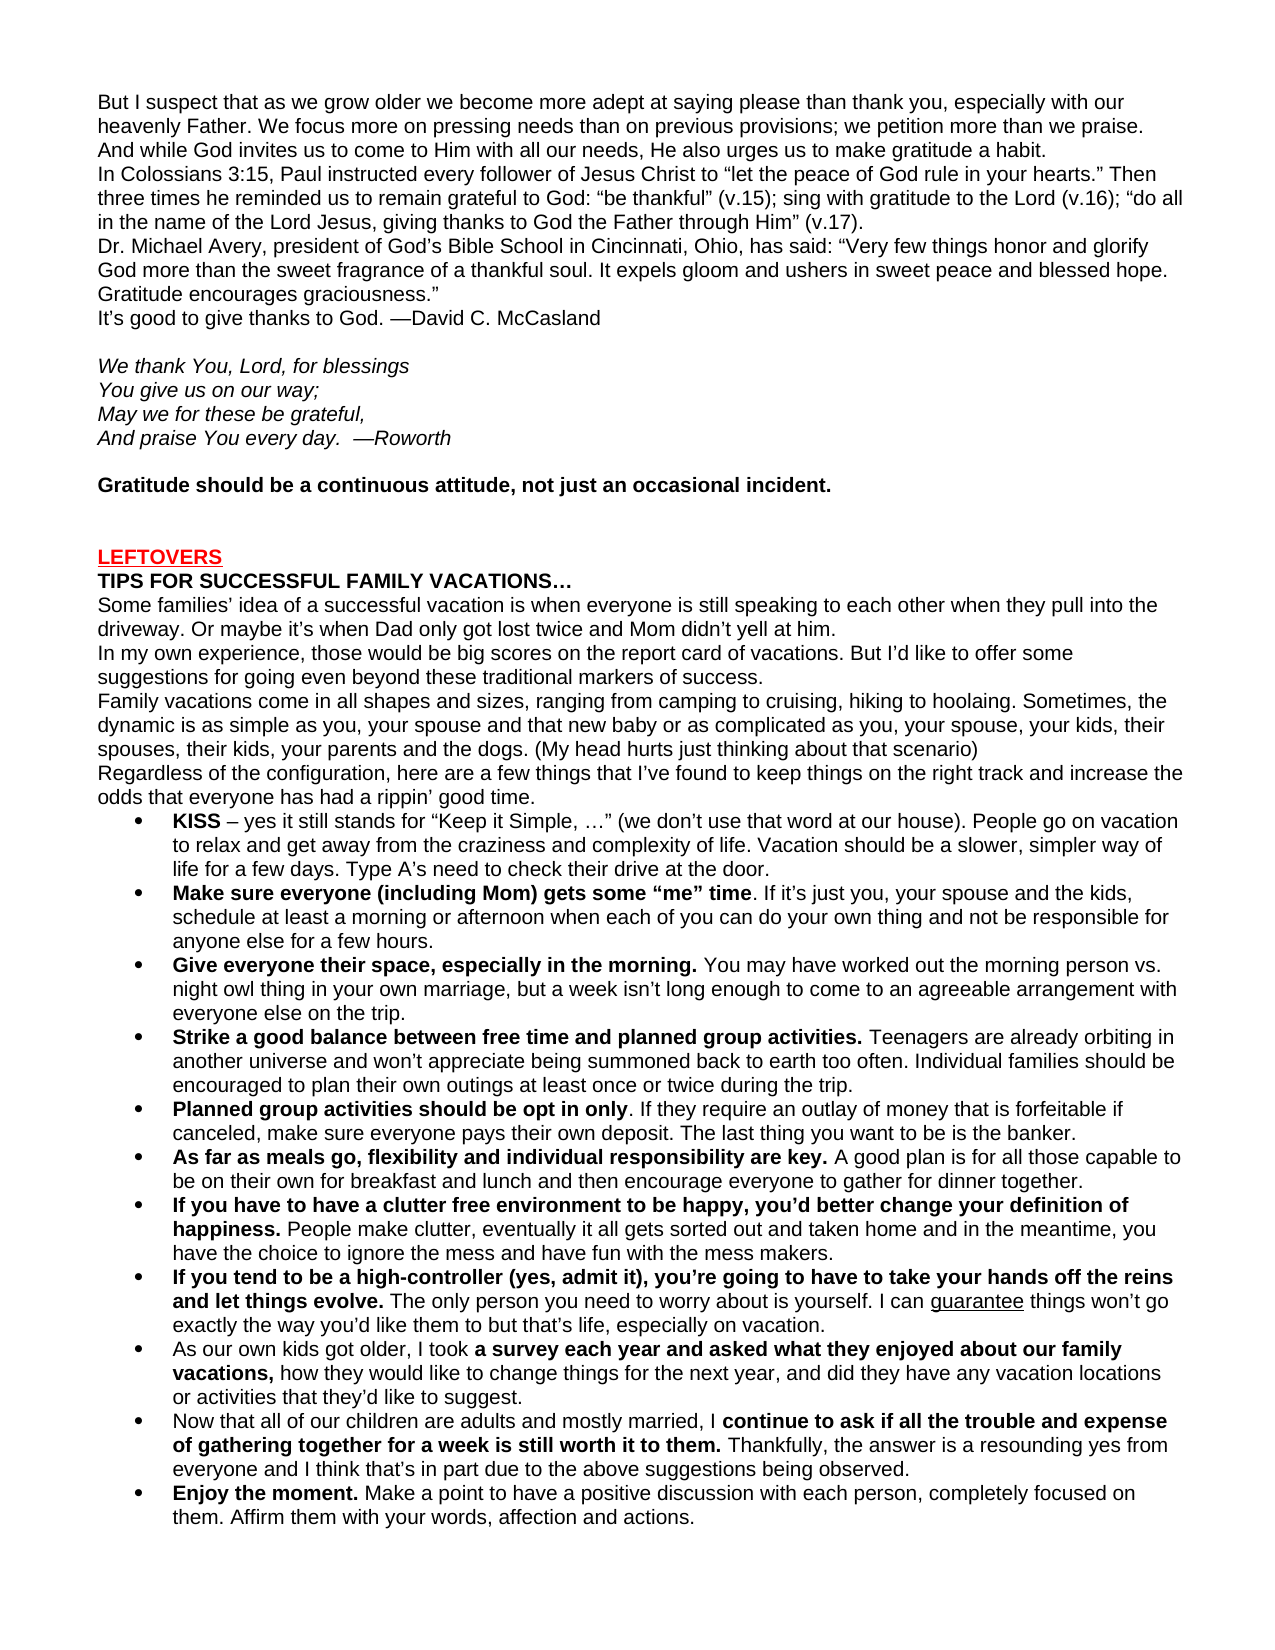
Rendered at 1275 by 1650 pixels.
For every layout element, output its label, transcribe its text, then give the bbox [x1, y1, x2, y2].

text LEFTOVERS [97, 545, 1185, 569]
text TIPS FOR SUCCESSFUL FAMILY VACATIONS… [97, 569, 1185, 593]
text In my own experience, those would be big scores on the report card of vacations. But I’d like to offer some suggestions for going even beyond these traditional markers of success. [97, 641, 1185, 689]
list Give everyone their space, especially in the morning. You may have worked out the morning person vs. night owl thing in your own marriage, but a week isn’t long enough to come to an agreeable arrangement with everyone else on the trip. [135, 953, 1185, 1025]
list Now that all of our children are adults and mostly married, I continue to ask if all the trouble and expense of gathering together for a week is still worth it to them. Thankfully, the answer is a resounding yes from everyone and I think that’s in part due to the above suggestions being observed. [135, 1409, 1185, 1481]
text Family vacations come in all shapes and sizes, ranging from camping to cruising, hiking to hoolaing. Sometimes, the dynamic is as simple as you, your spouse and that new baby or as complicated as you, your spouse, your kids, their spouses, their kids, your parents and the dogs. (My head hurts just thinking about that scenario) [97, 689, 1185, 761]
text In Colossians 3:15, Paul instructed every follower of Jesus Christ to “let the peace of God rule in your hearts.” Then three times he reminded us to remain grateful to God: “be thankful” (v.15); sing with gratitude to the Lord (v.16); “do all in the name of the Lord Jesus, giving thanks to God the Father through Him” (v.17). [97, 162, 1185, 234]
list Strike a good balance between free time and planned group activities. Teenagers are already orbiting in another universe and won’t appreciate being summoned back to earth too often. Individual families should be encouraged to plan their own outings at least once or twice during the trip. [135, 1025, 1185, 1097]
text Regardless of the configuration, here are a few things that I’ve found to keep things on the right track and increase the odds that everyone has had a rippin’ good time. [97, 761, 1185, 809]
list Planned group activities should be opt in only. If they require an outlay of money that is forfeitable if canceled, make sure everyone pays their own deposit. The last thing you want to be is the banker. [135, 1097, 1185, 1145]
text Dr. Michael Avery, president of God’s Bible School in Cincinnati, Ohio, has said: “Very few things honor and glorify God more than the sweet fragrance of a thankful soul. It expels gloom and ushers in sweet peace and blessed hope. Gratitude encourages graciousness.” [97, 234, 1185, 306]
text Some families’ idea of a successful vacation is when everyone is still speaking to each other when they pull into the driveway. Or maybe it’s when Dad only got lost twice and Mom didn’t yell at him. [97, 593, 1185, 641]
text It’s good to give thanks to God. —David C. McCasland [97, 306, 1185, 329]
list Enjoy the moment. Make a point to have a positive discussion with each person, completely focused on them. Affirm them with your words, affection and actions. [135, 1481, 1185, 1529]
text Gratitude should be a continuous attitude, not just an occasional incident. [97, 473, 1185, 497]
list Make sure everyone (including Mom) gets some “me” time. If it’s just you, your spouse and the kids, schedule at least a morning or afternoon when each of you can do your own thing and not be responsible for anyone else for a few hours. [135, 881, 1185, 953]
list KISS – yes it still stands for “Keep it Simple, …” (we don’t use that word at our house). People go on vacation to relax and get away from the craziness and complexity of life. Vacation should be a slower, simpler way of life for a few days. Type A’s need to check their drive at the door. [135, 809, 1185, 881]
list As far as meals go, flexibility and individual responsibility are key. A good plan is for all those capable to be on their own for breakfast and lunch and then encourage everyone to gather for dinner together. [135, 1145, 1185, 1193]
text But I suspect that as we grow older we become more adept at saying please than thank you, especially with our heavenly Father. We focus more on pressing needs than on previous provisions; we petition more than we praise. And while God invites us to come to Him with all our needs, He also urges us to make gratitude a habit. [97, 90, 1185, 162]
list If you tend to be a high-controller (yes, admit it), you’re going to have to take your hands off the reins and let things evolve. The only person you need to worry about is yourself. I can guarantee things won’t go exactly the way you’d like them to but that’s life, especially on vacation. [135, 1265, 1185, 1337]
text We thank You, Lord, for blessings You give us on our way; May we for these be grateful, And praise You every day. —Roworth [97, 353, 1185, 449]
list As our own kids got older, I took a survey each year and asked what they enjoyed about our family vacations, how they would like to change things for the next year, and did they have any vacation locations or activities that they’d like to suggest. [135, 1337, 1185, 1409]
list If you have to have a clutter free environment to be happy, you’d better change your definition of happiness. People make clutter, eventually it all gets sorted out and taken home and in the meantime, you have the choice to ignore the mess and have fun with the mess makers. [135, 1193, 1185, 1265]
